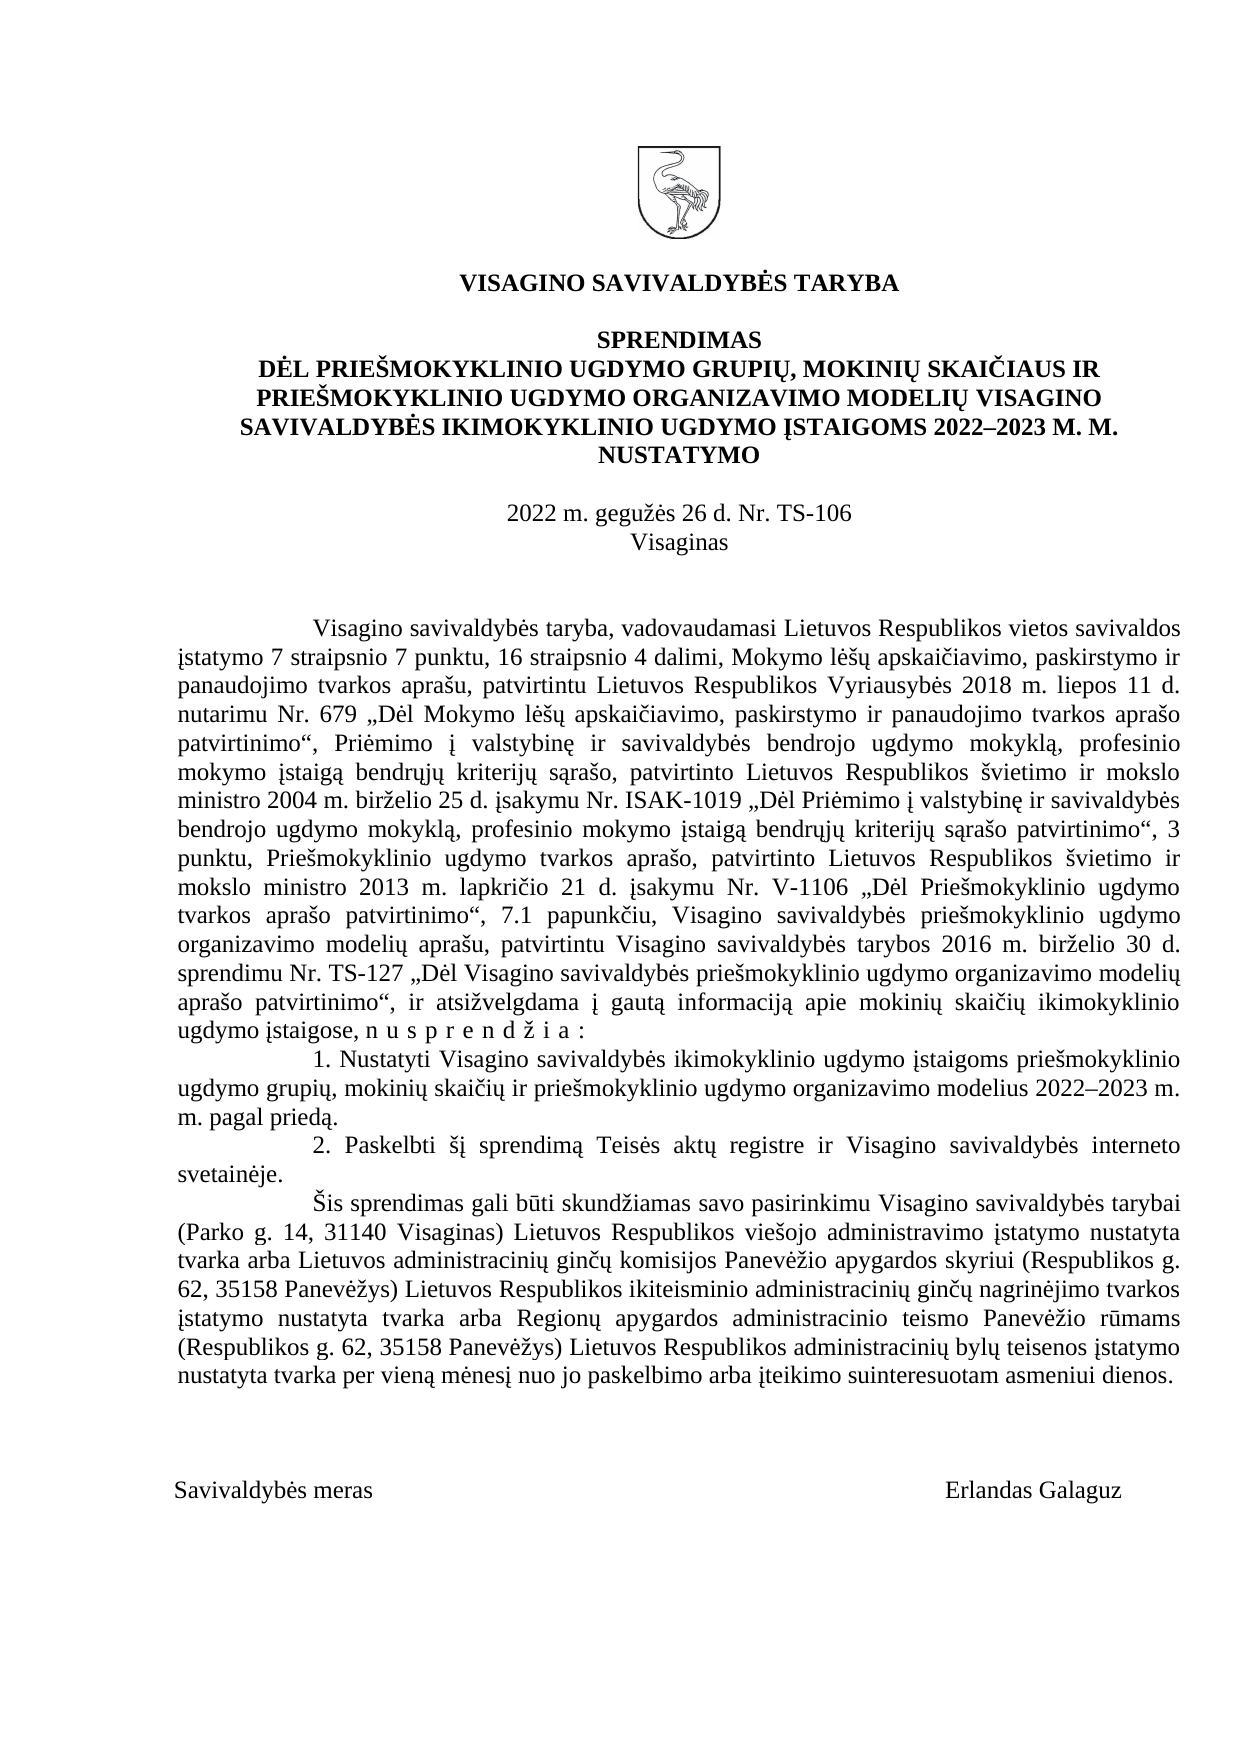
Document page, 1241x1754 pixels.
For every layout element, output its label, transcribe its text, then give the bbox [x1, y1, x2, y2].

text 2. Paskelbti šį sprendimą Teisės aktų registre ir Visagino savivaldybės interneto svetainėje. [177, 1130, 1181, 1188]
text Visaginas [177, 527, 1181, 555]
text 1. Nustatyti Visagino savivaldybės ikimokyklinio ugdymo įstaigoms priešmokyklinio ugdymo grupių, mokinių skaičių ir priešmokyklinio ugdymo organizavimo modelius 2022–2023 m. m. pagal priedą. [177, 1044, 1181, 1130]
text SPRENDIMAS [177, 325, 1181, 354]
text Visagino savivaldybės taryba, vadovaudamasi Lietuvos Respublikos vietos savivaldos įstatymo 7 straipsnio 7 punktu, 16 straipsnio 4 dalimi, Mokymo lėšų apskaičiavimo, paskirstymo ir panaudojimo tvarkos aprašu, patvirtintu Lietuvos Respublikos Vyriausybės 2018 m. liepos 11 d. nutarimu Nr. 679 „Dėl Mokymo lėšų apskaičiavimo, paskirstymo ir panaudojimo tvarkos aprašo patvirtinimo“, Priėmimo į valstybinę ir savivaldybės bendrojo ugdymo mokyklą, profesinio mokymo įstaigą bendrųjų kriterijų sąrašo, patvirtinto Lietuvos Respublikos švietimo ir mokslo ministro 2004 m. birželio 25 d. įsakymu Nr. ISAK-1019 „Dėl Priėmimo į valstybinę ir savivaldybės bendrojo ugdymo mokyklą, profesinio mokymo įstaigą bendrųjų kriterijų sąrašo patvirtinimo“, 3 punktu, Priešmokyklinio ugdymo tvarkos aprašo, patvirtinto Lietuvos Respublikos švietimo ir mokslo ministro 2013 m. lapkričio 21 d. įsakymu Nr. V-1106 „Dėl Priešmokyklinio ugdymo tvarkos aprašo patvirtinimo“, 7.1 papunkčiu, Visagino savivaldybės priešmokyklinio ugdymo organizavimo modelių aprašu, patvirtintu Visagino savivaldybės tarybos 2016 m. birželio 30 d. sprendimu Nr. TS-127 „Dėl Visagino savivaldybės priešmokyklinio ugdymo organizavimo modelių aprašo patvirtinimo“, ir atsižvelgdama į gautą informaciją apie mokinių skaičių ikimokyklinio ugdymo įstaigose, nusprendžia: [177, 613, 1181, 1044]
text Savivaldybės meras Erlandas Galaguz [174, 1475, 1181, 1504]
text Šis sprendimas gali būti skundžiamas savo pasirinkimu Visagino savivaldybės tarybai (Parko g. 14, 31140 Visaginas) Lietuvos Respublikos viešojo administravimo įstatymo nustatyta tvarka arba Lietuvos administracinių ginčų komisijos Panevėžio apygardos skyriui (Respublikos g. 62, 35158 Panevėžys) Lietuvos Respublikos ikiteisminio administracinių ginčų nagrinėjimo tvarkos įstatymo nustatyta tvarka arba Regionų apygardos administracinio teismo Panevėžio rūmams (Respublikos g. 62, 35158 Panevėžys) Lietuvos Respublikos administracinių bylų teisenos įstatymo nustatyta tvarka per vieną mėnesį nuo jo paskelbimo arba įteikimo suinteresuotam asmeniui dienos. [177, 1188, 1181, 1389]
text DĖL PRIEŠMOKYKLINIO UGDYMO GRUPIŲ, MOKINIŲ SKAIČIAUS IR PRIEŠMOKYKLINIO UGDYMO ORGANIZAVIMO MODELIŲ VISAGINO SAVIVALDYBĖS IKIMOKYKLINIO UGDYMO ĮSTAIGOMS 2022–2023 M. M. NUSTATYMO [177, 354, 1181, 469]
text VISAGINO SAVIVALDYBĖS TARYBA [177, 268, 1181, 297]
text 2022 m. gegužės 26 d. Nr. TS-106 [177, 498, 1181, 527]
